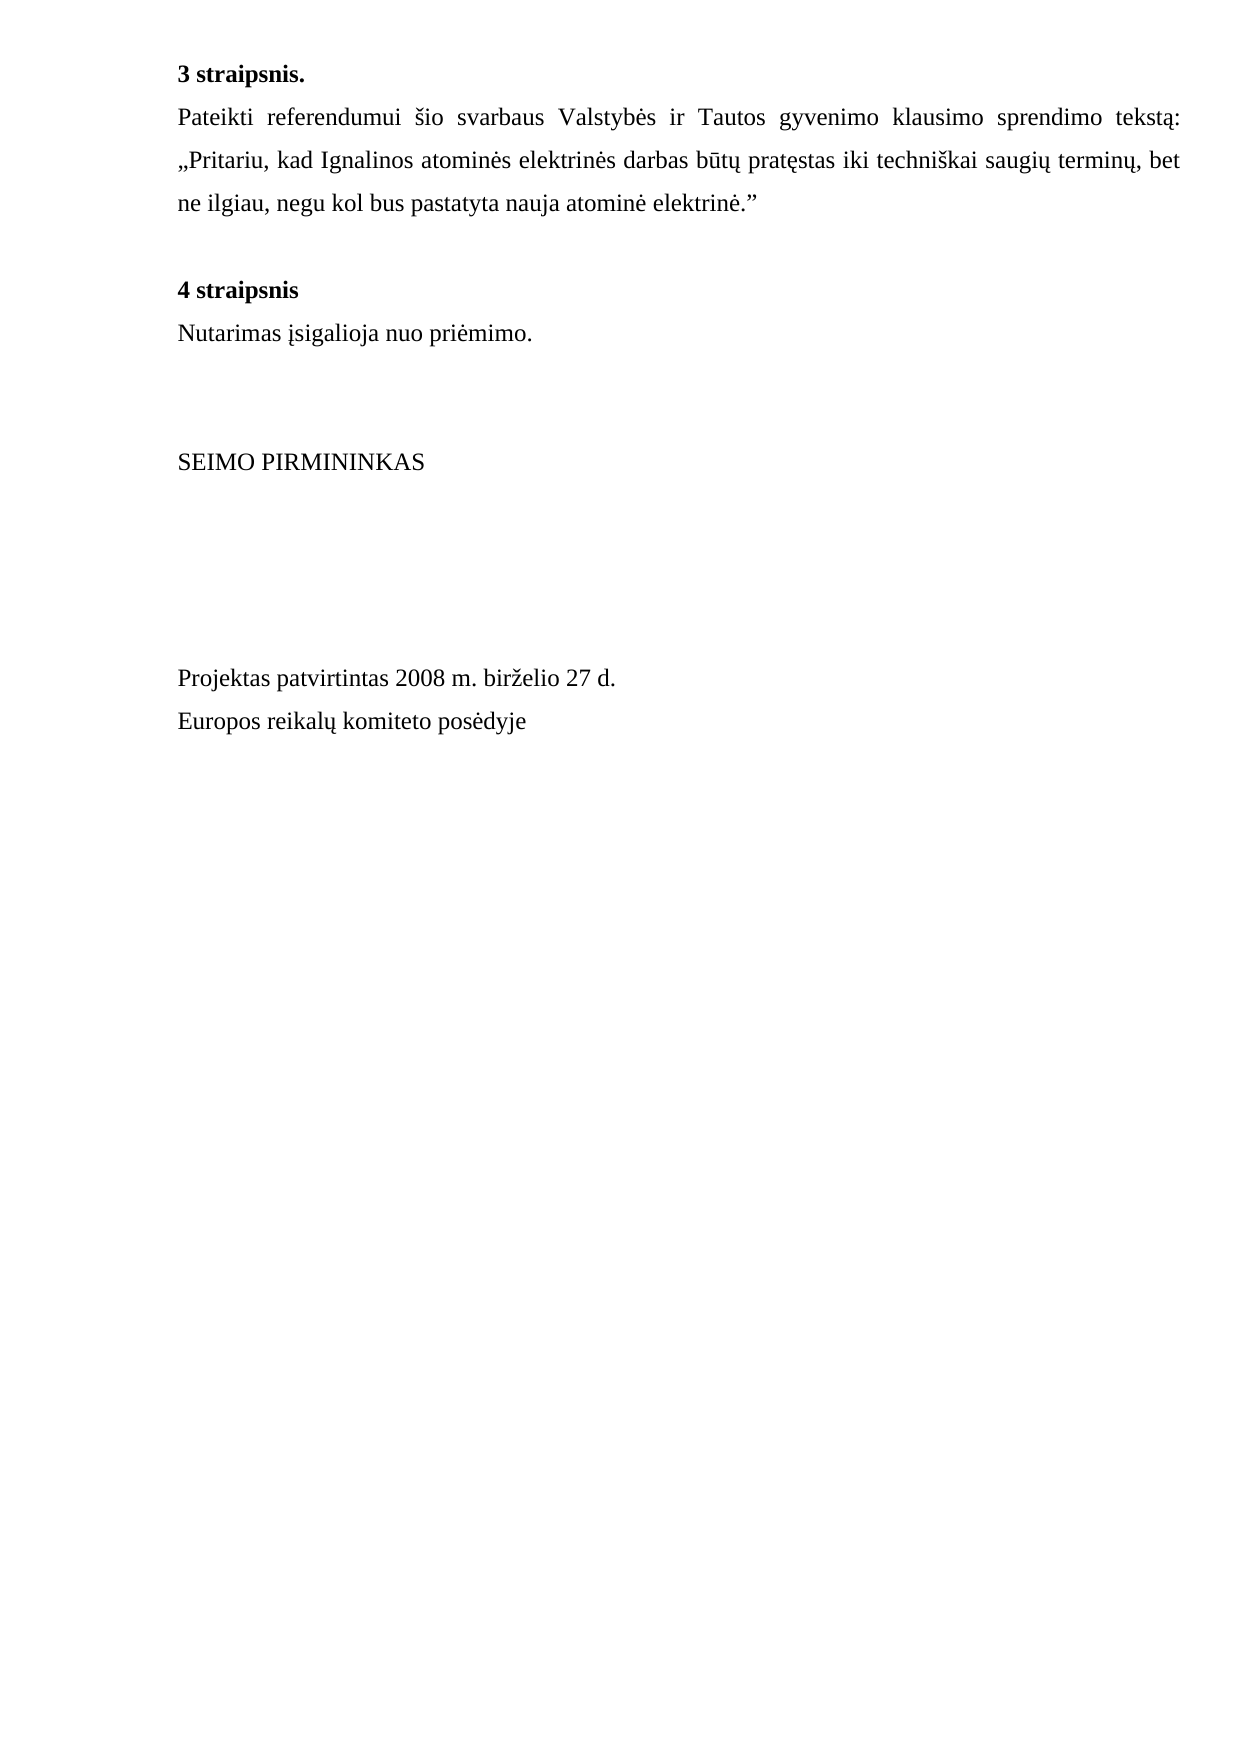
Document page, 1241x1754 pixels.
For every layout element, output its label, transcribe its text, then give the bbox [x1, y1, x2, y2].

text 3 straipsnis. [177, 59, 1181, 88]
text Nutarimas įsigalioja nuo priėmimo. [177, 318, 1181, 347]
text Projektas patvirtintas 2008 m. birželio 27 d. [177, 663, 1181, 692]
text Pateikti referendumui šio svarbaus Valstybės ir Tautos gyvenimo klausimo sprendimo tekstą: „Pritariu, kad Ignalinos atominės elektrinės darbas būtų pratęstas iki techniškai saugių terminų, bet ne ilgiau, negu kol bus pastatyta nauja atominė elektrinė.” [177, 102, 1181, 217]
text Europos reikalų komiteto posėdyje [177, 706, 1181, 735]
text SEIMO PIRMININKAS [177, 447, 1181, 476]
text 4 straipsnis [177, 275, 1181, 303]
